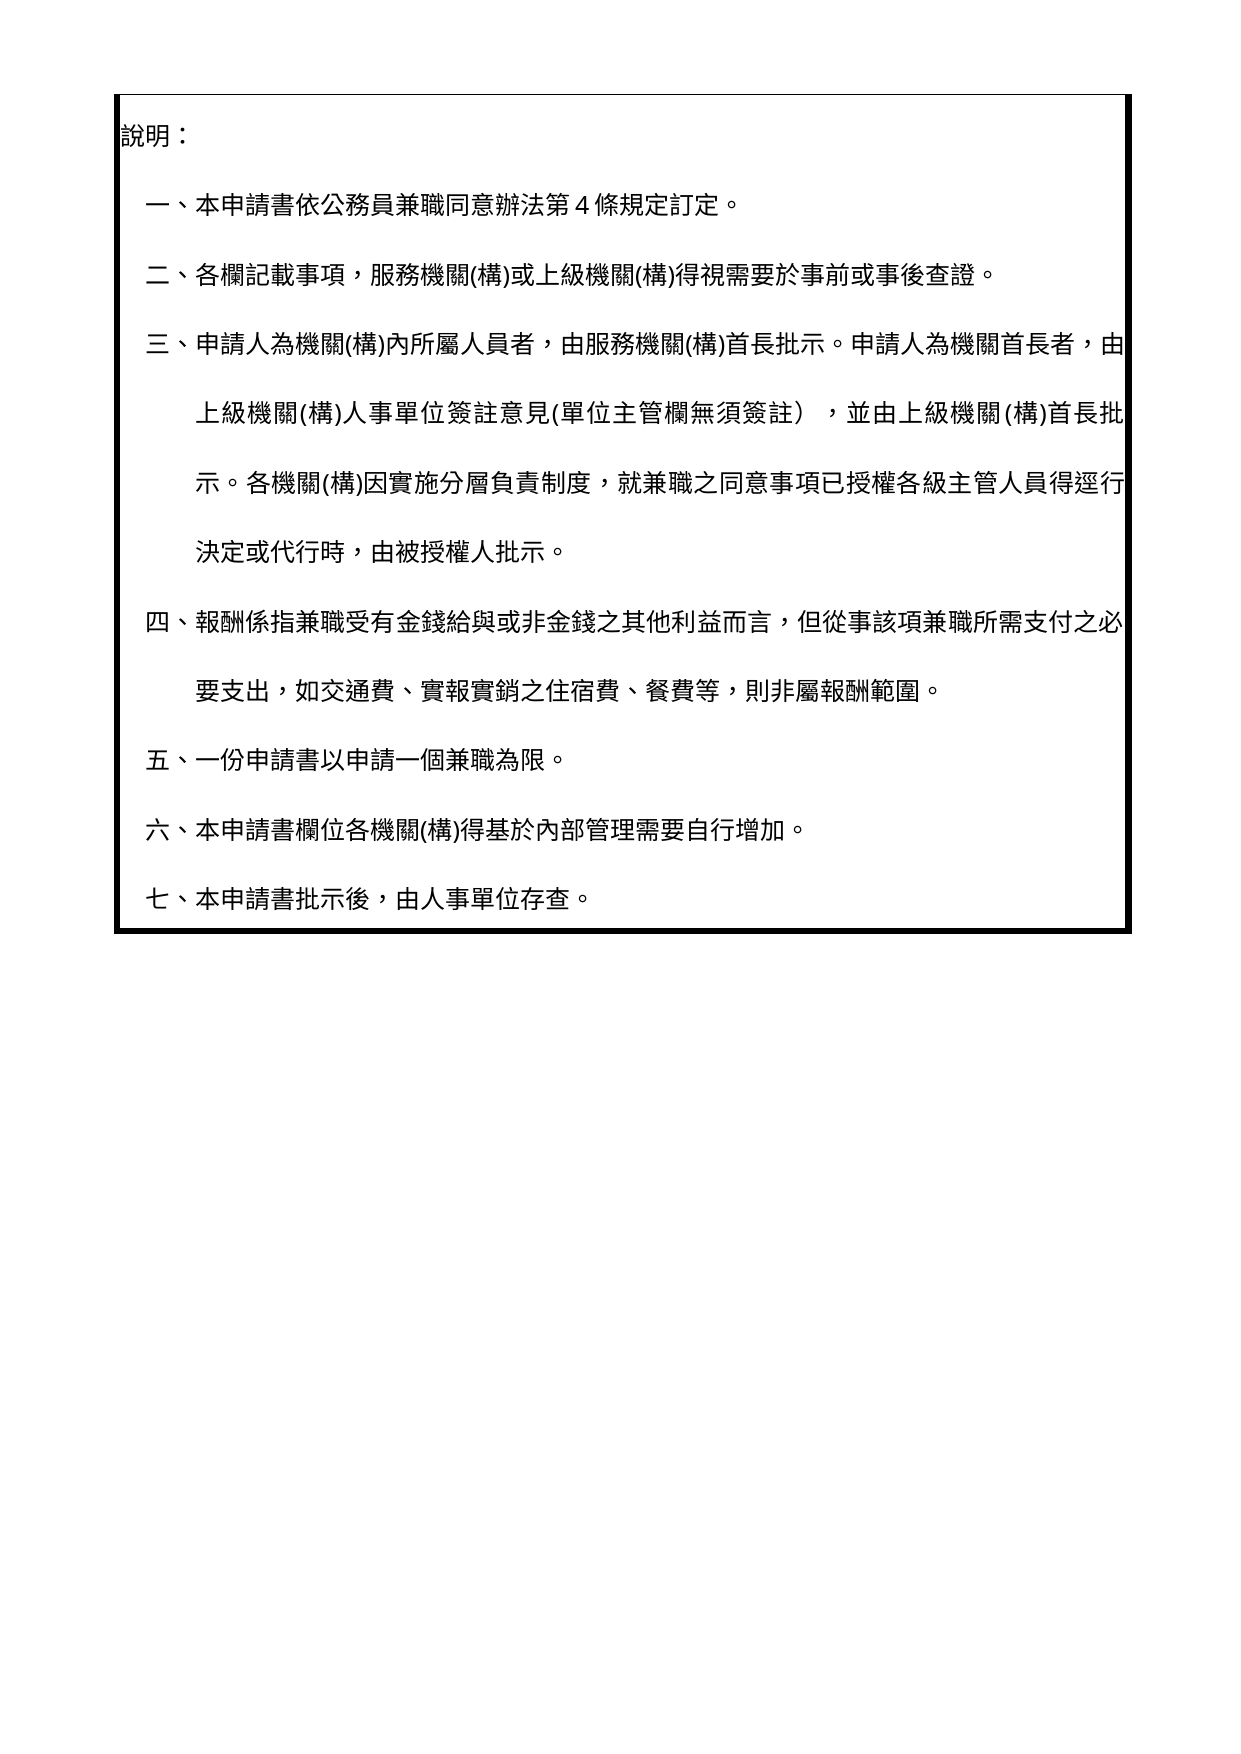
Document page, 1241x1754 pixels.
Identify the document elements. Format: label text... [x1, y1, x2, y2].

table_cell 說明： 一、本申請書依公務員兼職同意辦法第4條規定訂定。 二、各欄記載事項，服務機關(構)或上級機關(構)得視需要於事前或事後查證。 三、申請人為機關(構)內所屬人員者，由服務機關(構)首長批示。申請人為機關首長者，由上級機關(構)人事單位簽註意見(單位主管欄無須簽註），並由上級機關(構)首長批示。各機關(構)因實施分層負責制度，就兼職之同意事項已授權各級主管人員得逕行決定或代行時，由被授權人批示。 四、報酬係指兼職受有金錢給與或非金錢之其他利益而言，但從事該項兼職所需支付之必要支出，如交通費、實報實銷之住宿費、餐費等，則非屬報酬範圍。 五、一份申請書以申請一個兼職為限。 六、本申請書欄位各機關(構)得基於內部管理需要自行增加。 七、本申請書批示後，由人事單位存查。 [120, 95, 1125, 927]
